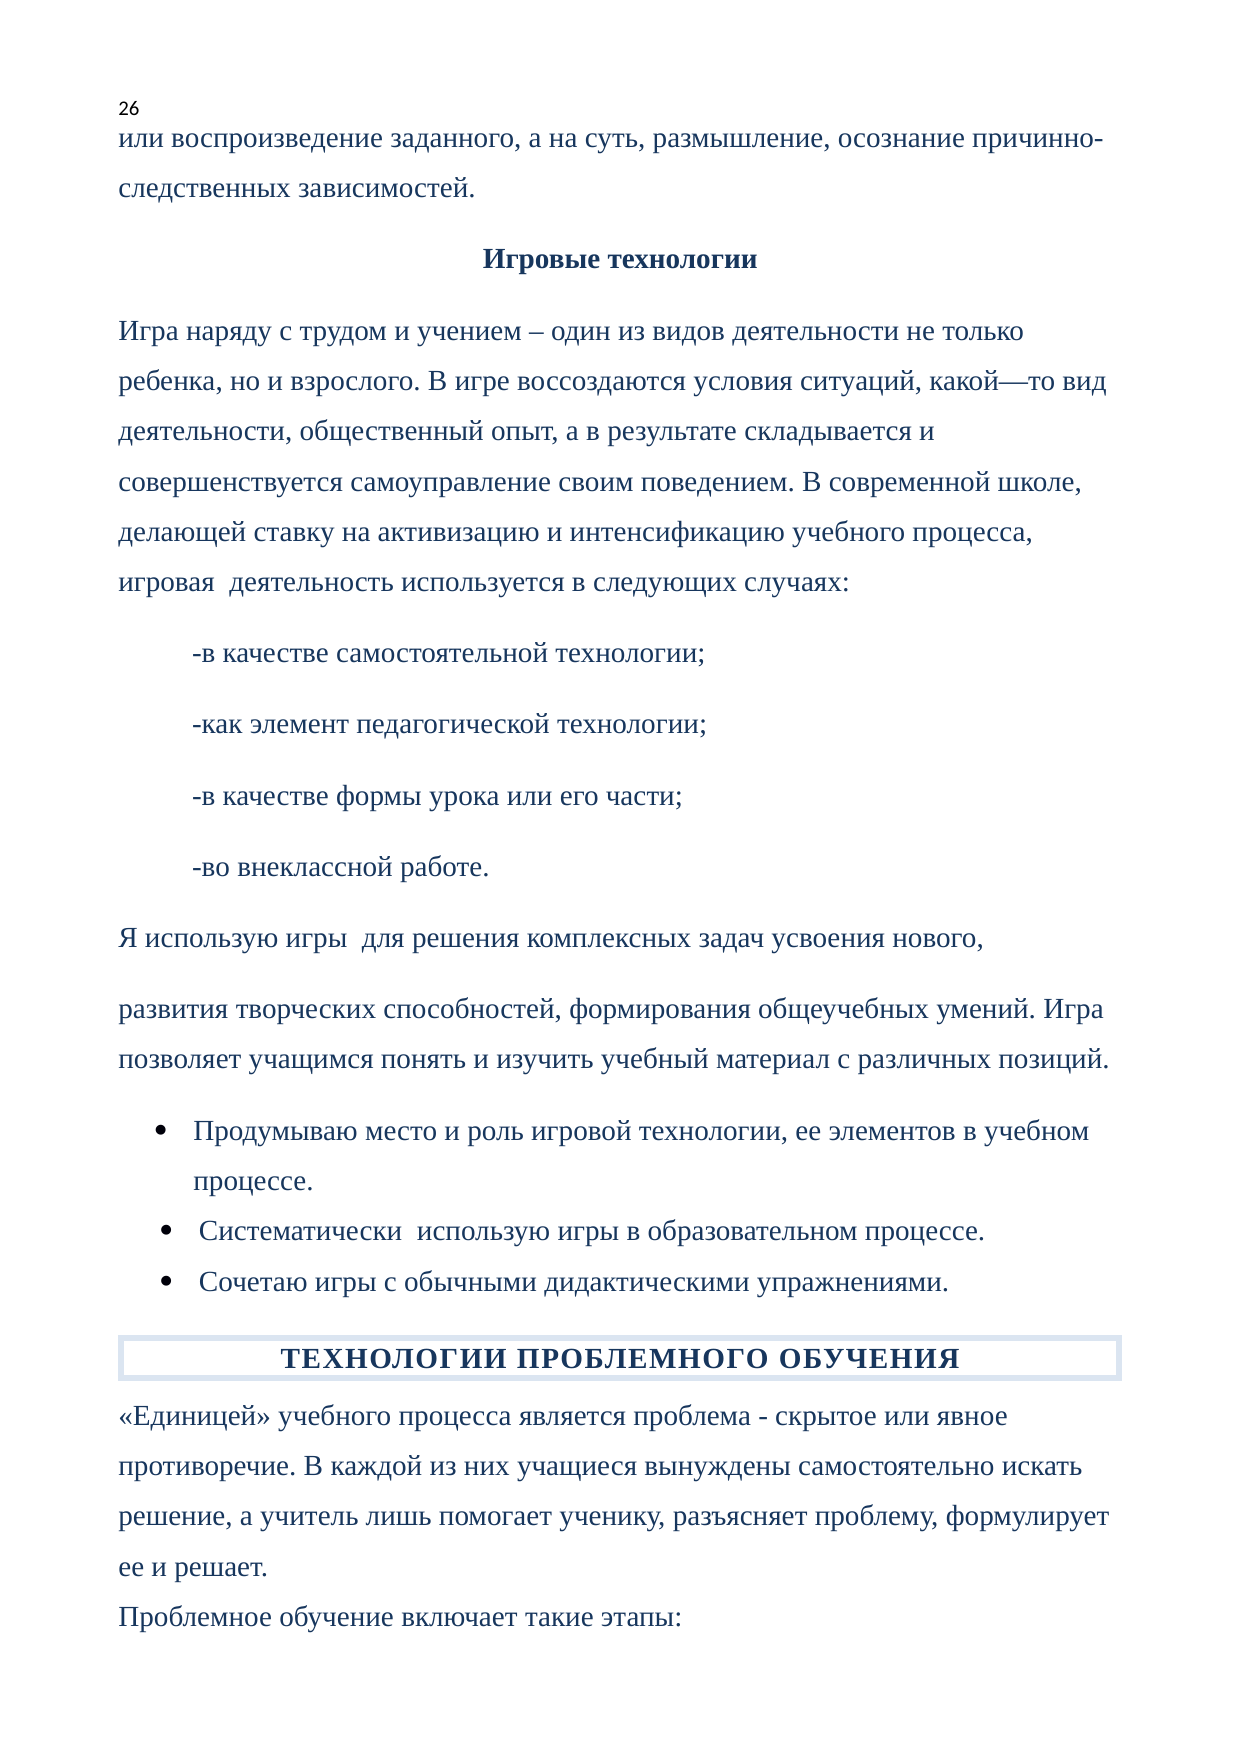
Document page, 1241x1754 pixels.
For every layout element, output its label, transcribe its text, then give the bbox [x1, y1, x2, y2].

text Проблемное обучение включает такие этапы: [118, 1599, 1122, 1633]
subtitle Технологии проблемного обучения [124, 1341, 1116, 1375]
text Я использую игры для решения комплексных задач усвоения нового, [118, 920, 1122, 953]
text -в качестве формы урока или его части; [192, 778, 1122, 811]
text «Единицей» учебного процесса является проблема - скрытое или явное противоречие. В каждой из них учащиеся вынуждены самостоятельно искать решение, а учитель лишь помогает ученику, разъясняет проблему, формулирует ее и решает. [118, 1398, 1122, 1582]
list Сочетаю игры с обычными дидактическими упражнениями. [161, 1264, 1122, 1297]
text развития творческих способностей, формирования общеучебных умений. Игра позволяет учащимся понять и изучить учебный материал с различных позиций. [118, 991, 1122, 1075]
text -в качестве самостоятельной технологии; [192, 635, 1122, 669]
text -во внеклассной работе. [192, 849, 1122, 882]
text -как элемент педагогической технологии; [192, 707, 1122, 740]
list Систематически использую игры в образовательном процессе. [161, 1213, 1122, 1247]
text или воспроизведение заданного, а на суть, размышление, осознание причинно-следственных зависимостей. [118, 120, 1122, 204]
text Игровые технологии [118, 242, 1122, 275]
text Игра наряду с трудом и учением – один из видов деятельности не только ребенка, но и взрослого. В игре воссоздаются условия ситуаций, какой—то вид деятельности, общественный опыт, а в результате складывается и совершенствуется самоуправление своим поведением. В современной школе, делающей ставку на активизацию и интенсификацию учебного процесса, игровая деятельность используется в следующих случаях: [118, 313, 1122, 598]
list Продумываю место и роль игровой технологии, ее элементов в учебном процессе. [156, 1113, 1122, 1197]
